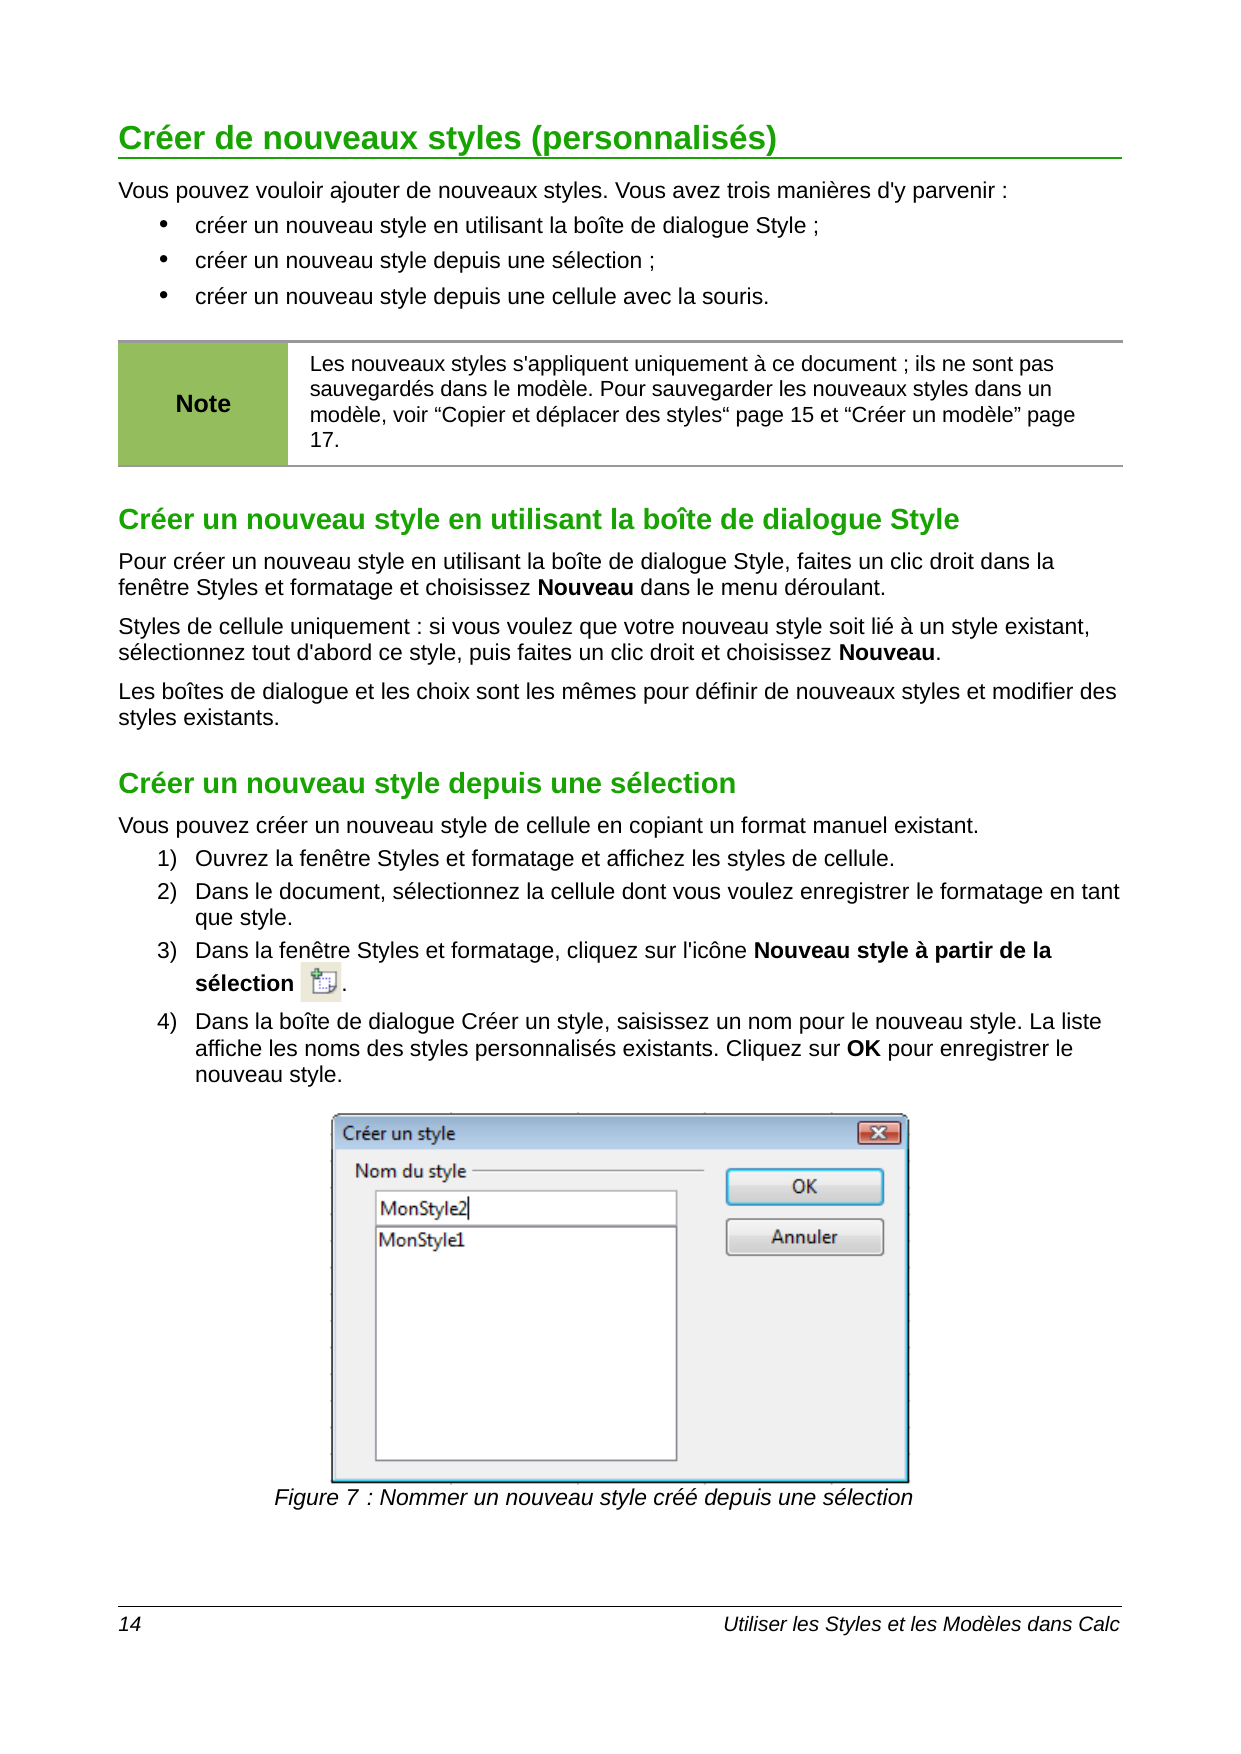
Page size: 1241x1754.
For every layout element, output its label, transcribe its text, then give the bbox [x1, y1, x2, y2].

list créer un nouveau style depuis une cellule avec la souris. [156, 281, 1122, 310]
text Figure 7 : Nommer un nouveau style créé depuis une sélection [274, 1112, 966, 1511]
text Pour créer un nouveau style en utilisant la boîte de dialogue Style, faites un clic droit dans la fenêtre Styles et formatage et choisissez Nouveau dans le menu déroulant. [118, 548, 1122, 600]
list Ouvrez la fenêtre Styles et formatage et affichez les styles de cellule. [177, 845, 1122, 871]
table_header Les nouveaux styles s'appliquent uniquement à ce document ; ils ne sont pas sauvegardés dans le modèle. Pour sauvegarder les nouveaux styles dans un modèle, voir “Copier et déplacer des styles“ page 15 et “Créer un modèle” page 17. [288, 343, 1122, 465]
list Vous pouvez vouloir ajouter de nouveaux styles. Vous avez trois manières d'y parvenir : [118, 177, 1122, 204]
subtitle Créer de nouveaux styles (personnalisés) [118, 118, 1122, 157]
list Dans la fenêtre Styles et formatage, cliquez sur l'icône Nouveau style à partir de la sélection . [177, 937, 1122, 1002]
subtitle Créer un nouveau style depuis une sélection [118, 766, 1122, 800]
picture [330, 1112, 911, 1485]
list créer un nouveau style depuis une sélection ; [156, 246, 1122, 275]
subtitle Créer un nouveau style en utilisant la boîte de dialogue Style [118, 502, 1122, 535]
list Dans le document, sélectionnez la cellule dont vous voulez enregistrer le formatage en tant que style. [177, 878, 1122, 930]
picture [300, 962, 342, 1002]
text Les boîtes de dialogue et les choix sont les mêmes pour définir de nouveaux styles et modifier des styles existants. [118, 678, 1122, 731]
list Vous pouvez créer un nouveau style de cellule en copiant un format manuel existant. [118, 812, 1122, 838]
list Dans la boîte de dialogue Créer un style, saisissez un nom pour le nouveau style. La liste affiche les noms des styles personnalisés existants. Cliquez sur OK pour enregistrer le nouveau style. [177, 1008, 1122, 1087]
table_header Note [118, 343, 288, 465]
list créer un nouveau style en utilisant la boîte de dialogue Style ; [156, 210, 1122, 239]
text Styles de cellule uniquement : si vous voulez que votre nouveau style soit lié à un style existant, sélectionnez tout d'abord ce style, puis faites un clic droit et choisissez Nouveau. [118, 613, 1122, 666]
